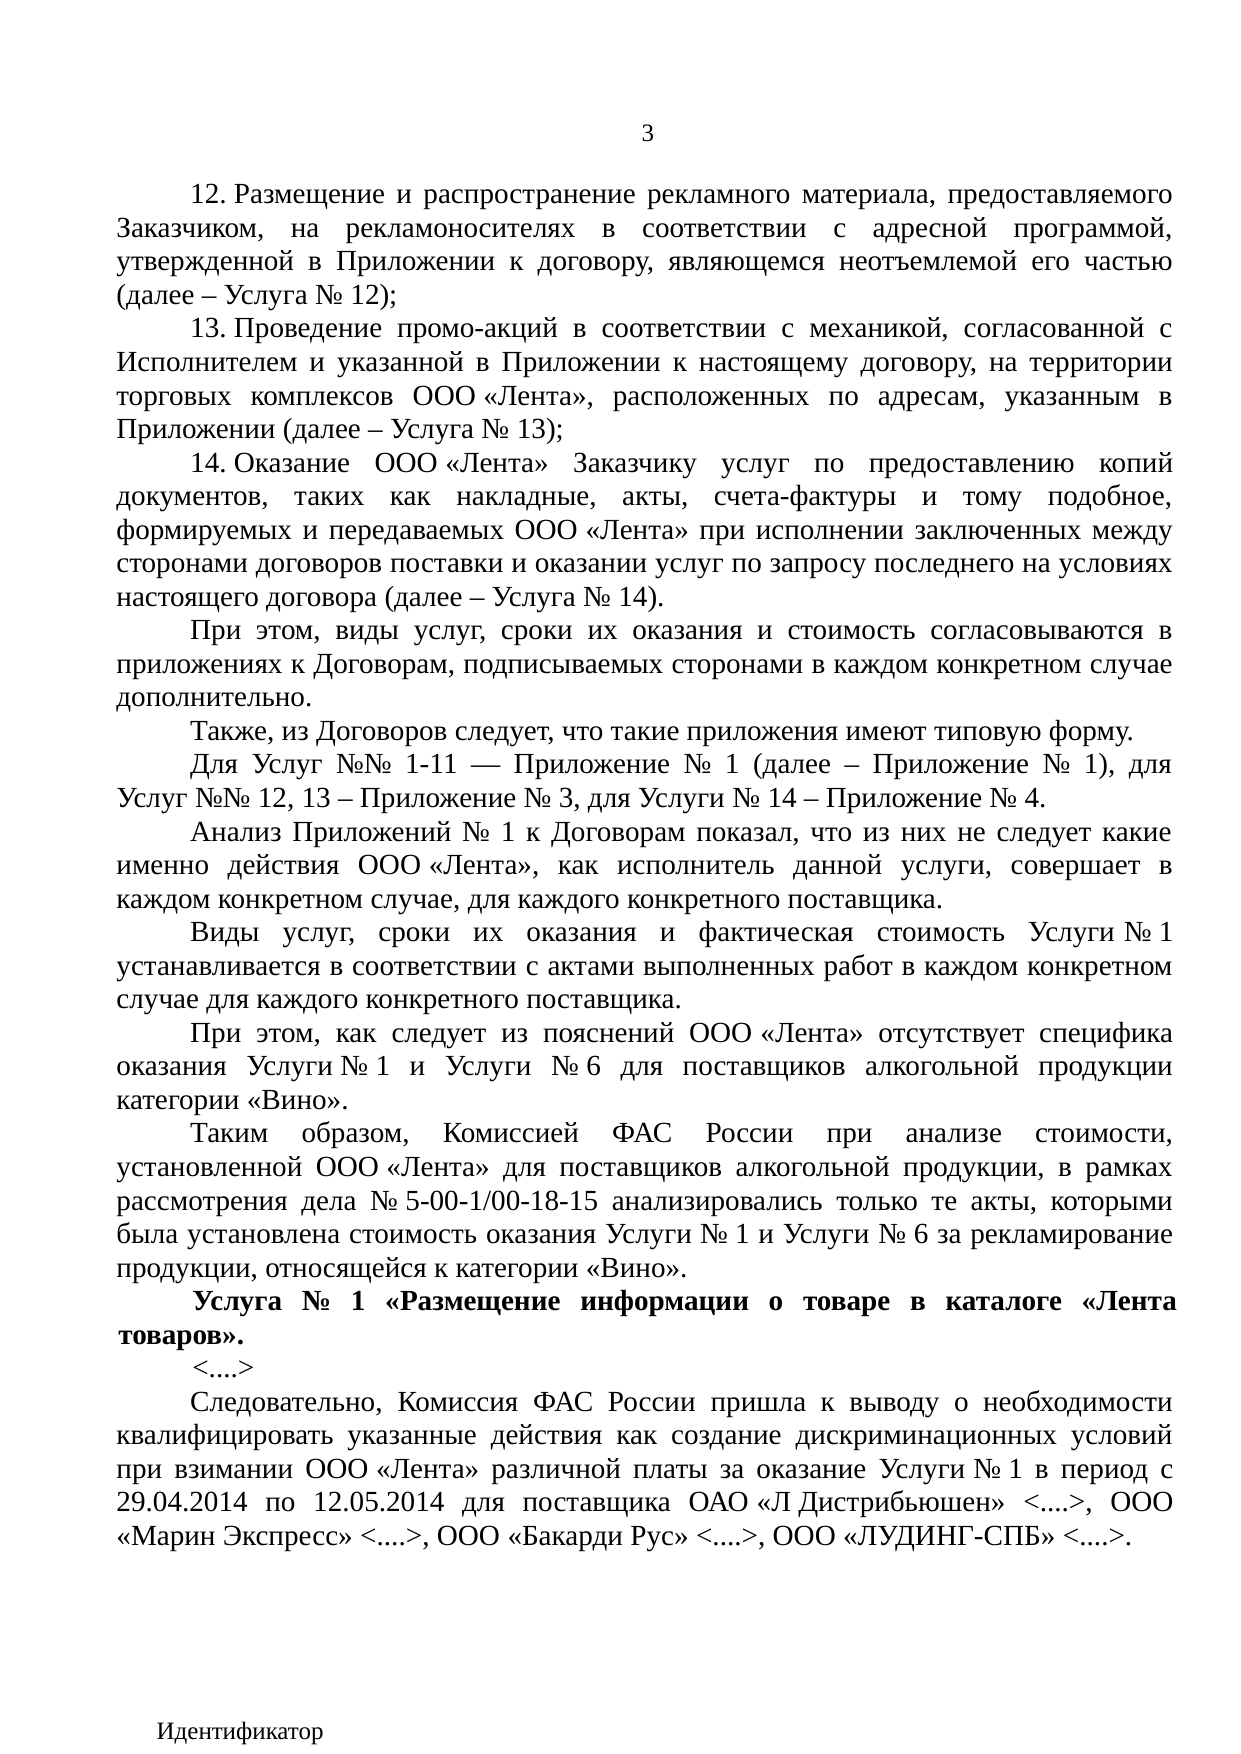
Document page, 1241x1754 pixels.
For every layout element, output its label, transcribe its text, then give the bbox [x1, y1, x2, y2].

text При этом, виды услуг, сроки их оказания и стоимость согласовываются в приложениях к Договорам, подписываемых сторонами в каждом конкретном случае дополнительно. [116, 612, 1173, 713]
text Также, из Договоров следует, что такие приложения имеют типовую форму. [116, 713, 1173, 747]
text Анализ Приложений № 1 к Договорам показал, что из них не следует какие именно действия ООО «Лента», как исполнитель данной услуги, совершает в каждом конкретном случае, для каждого конкретного поставщика. [116, 814, 1173, 914]
text 12. Размещение и распространение рекламного материала, предоставляемого Заказчиком, на рекламоносителях в соответствии с адресной программой, утвержденной в Приложении к договору, являющемся неотъемлемой его частью (далее – Услуга № 12); [116, 176, 1173, 311]
text Следовательно, Комиссия ФАС России пришла к выводу о необходимости квалифицировать указанные действия как создание дискриминационных условий при взимании ООО «Лента» различной платы за оказание Услуги № 1 в период с 29.04.2014 по 12.05.2014 для поставщика ОАО «Л Дистрибьюшен» <....>, ООО «Марин Экспресс» <....>, ООО «Бакарди Рус» <....>, ООО «ЛУДИНГ-СПБ» <....>. [116, 1384, 1173, 1552]
text 13. Проведение промо-акций в соответствии с механикой, согласованной с Исполнителем и указанной в Приложении к настоящему договору, на территории торговых комплексов ООО «Лента», расположенных по адресам, указанным в Приложении (далее – Услуга № 13); [116, 311, 1173, 445]
text <....> [118, 1350, 1177, 1384]
text Услуга № 1 «Размещение информации о товаре в каталоге «Лента товаров». [118, 1283, 1177, 1350]
text Таким образом, Комиссией ФАС России при анализе стоимости, установленной ООО «Лента» для поставщиков алкогольной продукции, в рамках рассмотрения дела № 5-00-1/00-18-15 анализировались только те акты, которыми была установлена стоимость оказания Услуги № 1 и Услуги № 6 за рекламирование продукции, относящейся к категории «Вино». [116, 1116, 1173, 1283]
text Виды услуг, сроки их оказания и фактическая стоимость Услуги № 1 устанавливается в соответствии с актами выполненных работ в каждом конкретном случае для каждого конкретного поставщика. [116, 914, 1173, 1015]
text 14. Оказание ООО «Лента» Заказчику услуг по предоставлению копий документов, таких как накладные, акты, счета-фактуры и тому подобное, формируемых и передаваемых ООО «Лента» при исполнении заключенных между сторонами договоров поставки и оказании услуг по запросу последнего на условиях настоящего договора (далее – Услуга № 14). [116, 445, 1173, 612]
text Для Услуг №№ 1-11 — Приложение № 1 (далее – Приложение № 1), для Услуг №№ 12, 13 – Приложение № 3, для Услуги № 14 – Приложение № 4. [116, 747, 1173, 814]
text При этом, как следует из пояснений ООО «Лента» отсутствует специфика оказания Услуги № 1 и Услуги № 6 для поставщиков алкогольной продукции категории «Вино». [116, 1015, 1173, 1116]
